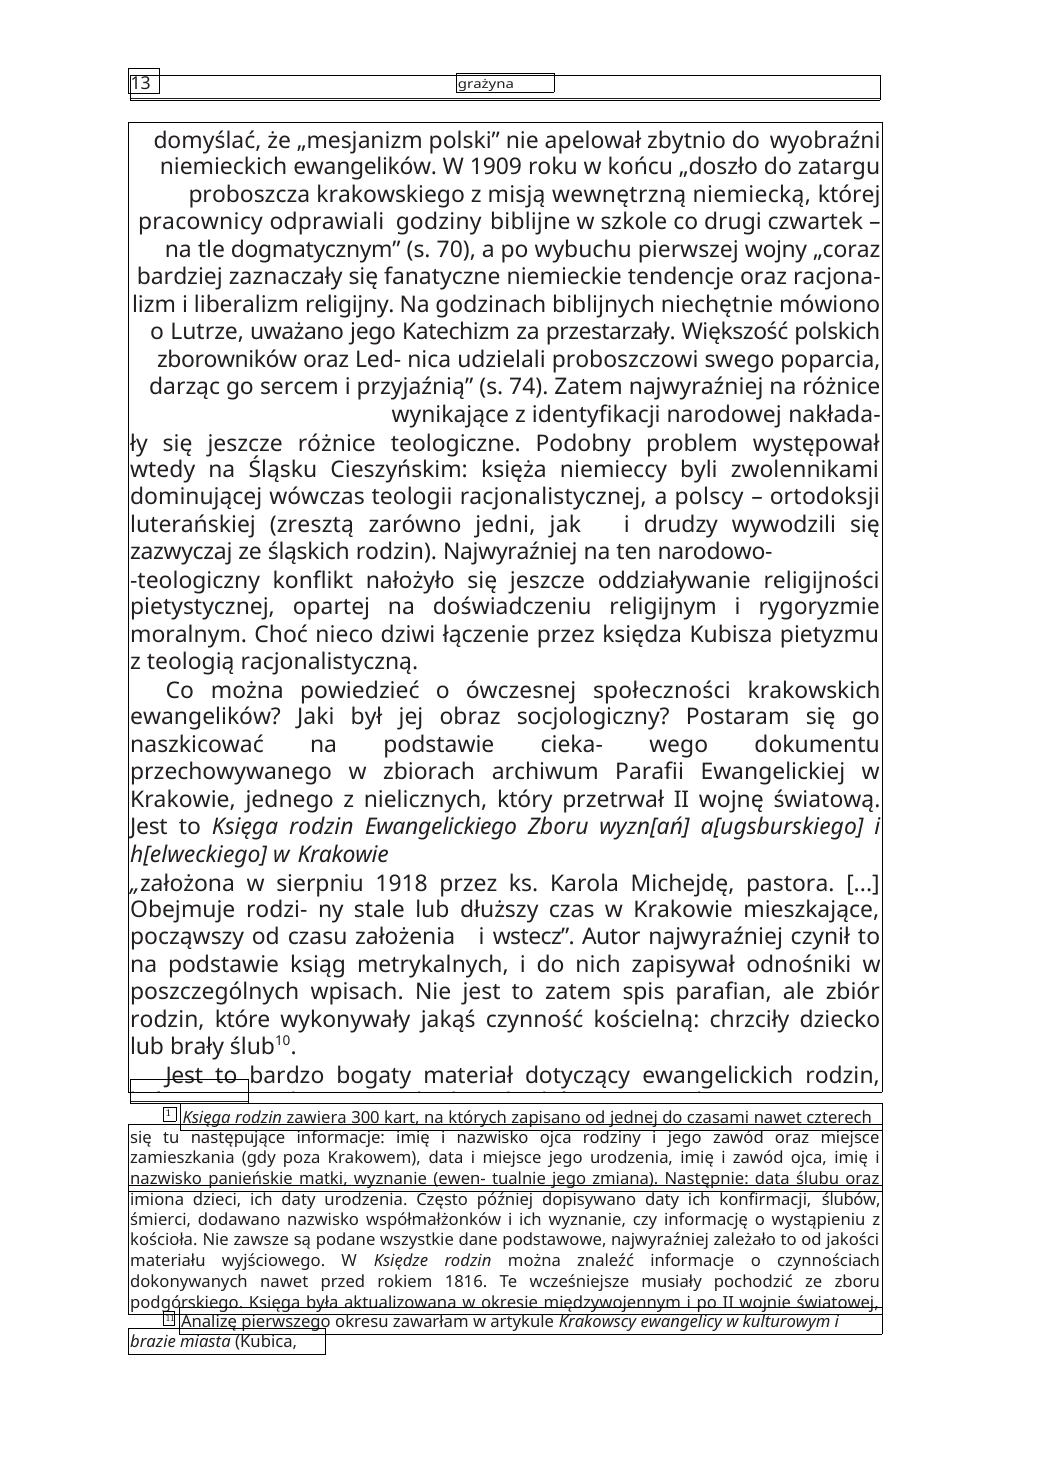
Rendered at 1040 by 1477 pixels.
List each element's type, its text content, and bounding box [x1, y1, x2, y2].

text grażyna kubica [458, 76, 554, 92]
text 138 [131, 76, 159, 93]
text 10 [166, 1108, 176, 1121]
text -teologiczny konflikt nałożyło się jeszcze oddziaływanie religijności pietystycznej, opartej na doświadczeniu religijnym i rygoryzmie moralnym. Choć nieco dziwi łączenie przez księdza Kubisza pietyzmu z teologią racjonalistyczną. [130, 567, 880, 677]
text Księga rodzin zawiera 300 kart, na których zapisano od jednej do czasami nawet czterech rodzin. Znajdują [182, 1105, 882, 1124]
text Co można powiedzieć o ówczesnej społeczności krakowskich ewangelików? Jaki był jej obraz socjologiczny? Postaram się go naszkicować na podstawie cieka- wego dokumentu przechowywanego w zbiorach archiwum Parafii Ewangelickiej w Krakowie, jednego z nielicznych, który przetrwał II wojnę światową. Jest to Księga rodzin Ewangelickiego Zboru wyzn[ań] a[ugsburskiego] i h[elweckiego] w Krakowie [130, 677, 880, 869]
text brazie miasta (Kubica, 2017). [130, 1330, 325, 1354]
text 138 [130, 70, 159, 75]
text imiona dzieci, ich daty urodzenia. Często później dopisywano daty ich konfirmacji, ślubów, śmierci, dodawano nazwisko współmałżonków i ich wyznanie, czy informację o wystąpieniu z kościoła. Nie zawsze są podane wszystkie dane podstawowe, najwyraźniej zależało to od jakości materiału wyjściowego. W Księdze rodzin można znaleźć informacje o czynnościach dokonywanych nawet przed rokiem 1816. Te wcześniejsze musiały pochodzić ze zboru podgórskiego. Księga była aktualizowana w okresie międzywojennym i po II wojnie światowej, ale nie czyniono już tego systematycznie. [130, 1189, 880, 1314]
text Analizę pierwszego okresu zawarłam w artykule Krakowscy ewangelicy w kulturowym i społecznym krajo- [181, 1309, 882, 1334]
text „założona w sierpniu 1918 przez ks. Karola Michejdę, pastora. [...] Obejmuje rodzi- ny stale lub dłuższy czas w Krakowie mieszkające, począwszy od czasu założenia i wstecz”. Autor najwyraźniej czynił to na podstawie ksiąg metrykalnych, i do nich zapisywał odnośniki w poszczególnych wpisach. Nie jest to zatem spis parafian, ale zbiór rodzin, które wykonywały jakąś czynność kościelną: chrzciły dziecko lub brały ślub10. [130, 869, 880, 1062]
text Jest to bardzo bogaty materiał dotyczący ewangelickich rodzin, które przewinęły się przez krakowski zbór przez 150 lat jego istnienia. Przedstawiam tutaj wyniki ana- lizy tego dokumentu. W całym materiale wyróżniłam dwie części: najwcześniejsze wpisy, czyli te dotyczące czynności kościelnych dokonanych w pierwszej połowie XIX wieku i późniejsze – pochodzące z drugiej połowy XIX wieku11 aż do czasu sporządzania Księgi rodzin w 1918 roku. Na potrzeby tego artykułu poddałam analizie rodziny wpisane w tym drugim okresie. Analizowałam rodziny mające oddzielny wpis. Najczęściej są one pojedyncze, ale w przypadku zasiedziałych rodów, syn mał- [130, 1062, 880, 1092]
text się tu następujące informacje: imię i nazwisko ojca rodziny i jego zawód oraz miejsce zamieszkania (gdy poza Krakowem), data i miejsce jego urodzenia, imię i zawód ojca, imię i nazwisko panieńskie matki, wyznanie (ewen- tualnie jego zmiana). Następnie: data ślubu oraz takie same dane dotyczące żony (oprócz jej zawodu). I wreszcie: [130, 1127, 880, 1185]
text ły się jeszcze różnice teologiczne. Podobny problem występował wtedy na Śląsku Cieszyńskim: księża niemieccy byli zwolennikami dominującej wówczas teologii racjonalistycznej, a polscy – ortodoksji luterańskiej (zresztą zarówno jedni, jak i drudzy wywodzili się zazwyczaj ze śląskich rodzin). Najwyraźniej na ten narodowo- [130, 429, 880, 567]
text domyślać, że „mesjanizm polski” nie apelował zbytnio do wyobraźni niemieckich ewangelików. W 1909 roku w końcu „doszło do zatargu proboszcza krakowskiego z misją wewnętrzną niemiecką, której pracownicy odprawiali godziny biblijne w szkole co drugi czwartek – na tle dogmatycznym” (s. 70), a po wybuchu pierwszej wojny „coraz bardziej zaznaczały się fanatyczne niemieckie tendencje oraz racjona- lizm i liberalizm religijny. Na godzinach biblijnych niechętnie mówiono o Lutrze, uważano jego Katechizm za przestarzały. Większość polskich zborowników oraz Led- nica udzielali proboszczowi swego poparcia, darząc go sercem i przyjaźnią” (s. 74). Zatem najwyraźniej na różnice wynikające z identyfikacji narodowej nakłada- [130, 127, 880, 429]
text 11 [166, 1312, 174, 1323]
